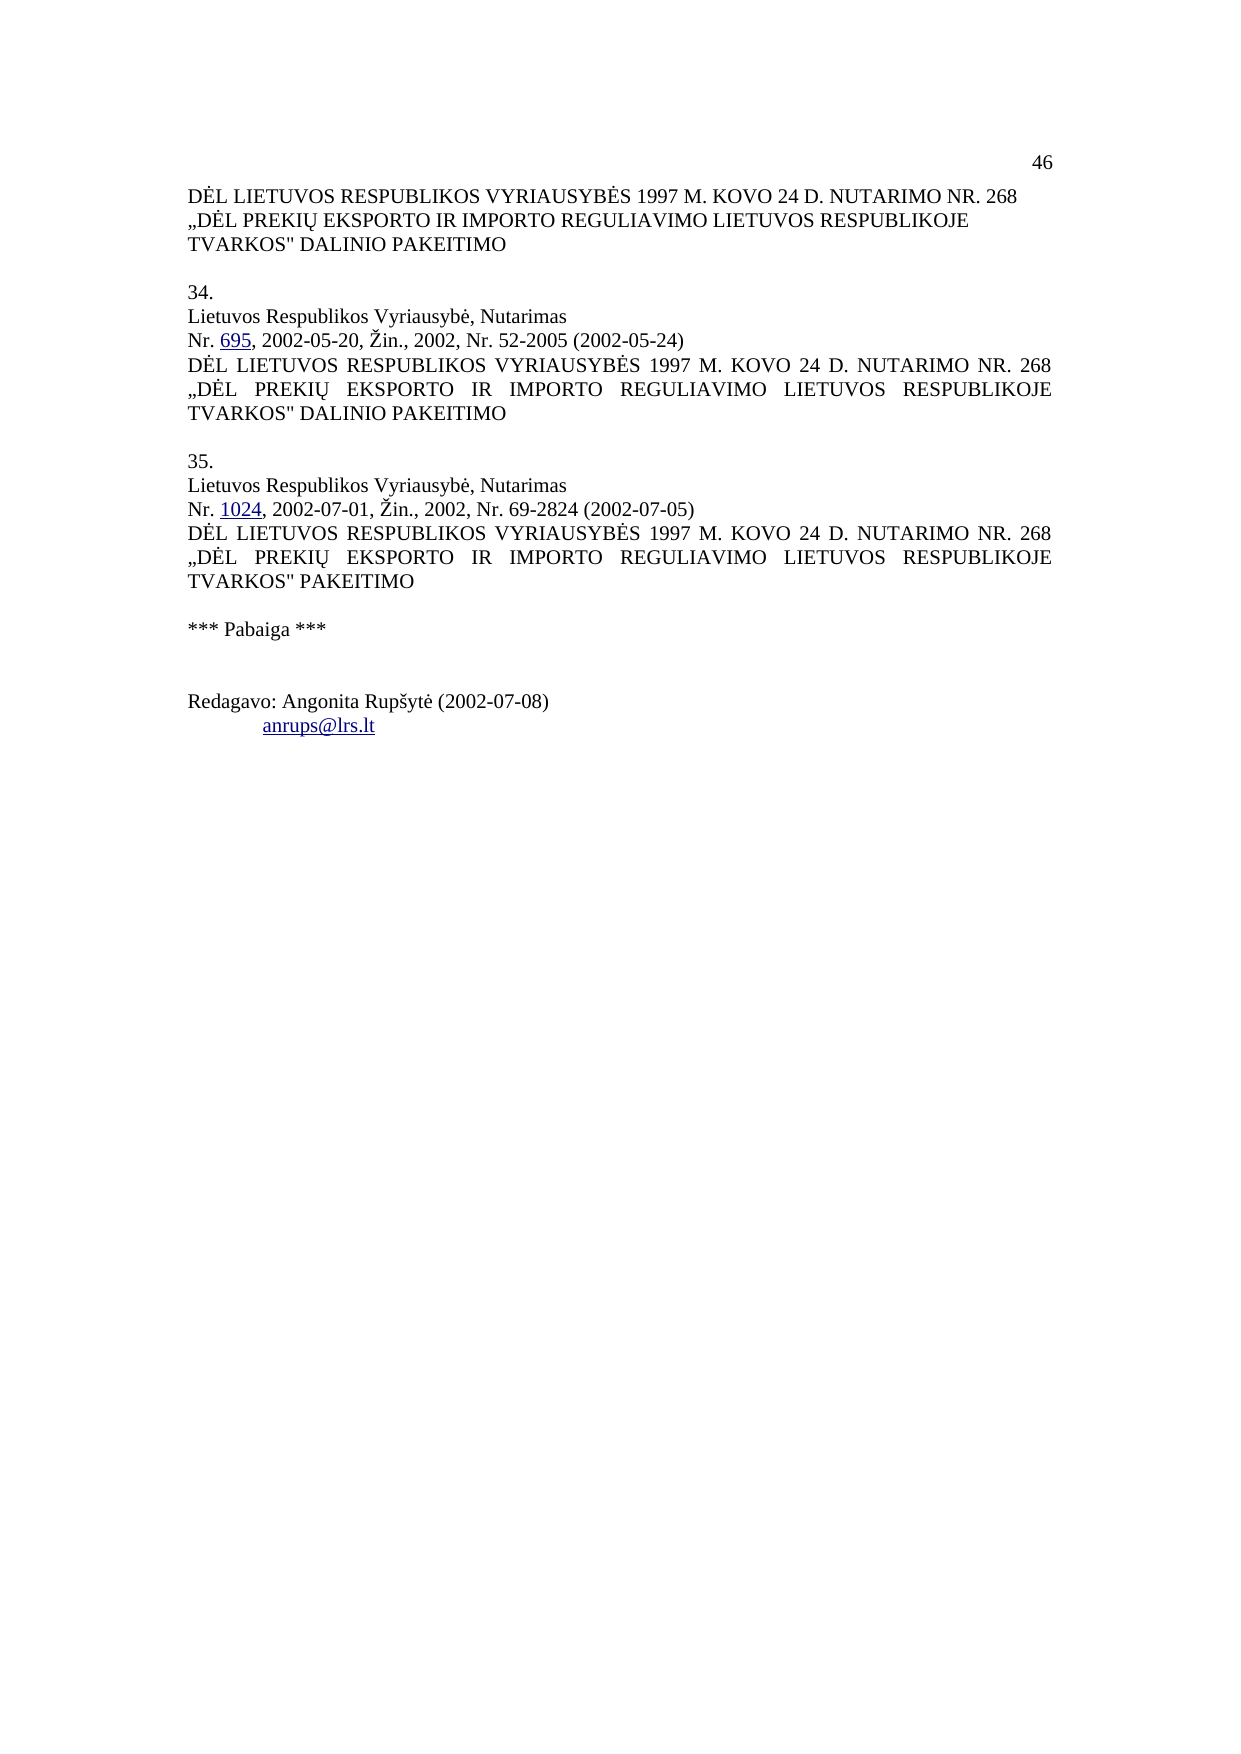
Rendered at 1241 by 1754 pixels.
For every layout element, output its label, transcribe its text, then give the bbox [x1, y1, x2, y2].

text Redagavo: Angonita Rupšytė (2002-07-08) [187, 689, 1053, 713]
text *** Pabaiga *** [187, 617, 1053, 641]
text DĖL LIETUVOS RESPUBLIKOS VYRIAUSYBĖS 1997 M. KOVO 24 D. NUTARIMO NR. 268 „DĖL PREKIŲ EKSPORTO IR IMPORTO REGULIAVIMO LIETUVOS RESPUBLIKOJE TVARKOS" DALINIO PAKEITIMO [187, 184, 1053, 256]
text Nr. 1024, 2002-07-01, Žin., 2002, Nr. 69-2824 (2002-07-05) [187, 497, 1053, 521]
text DĖL LIETUVOS RESPUBLIKOS VYRIAUSYBĖS 1997 M. KOVO 24 D. NUTARIMO NR. 268 „DĖL PREKIŲ EKSPORTO IR IMPORTO REGULIAVIMO LIETUVOS RESPUBLIKOJE TVARKOS" PAKEITIMO [187, 521, 1053, 593]
text 34. [187, 280, 1053, 304]
text Lietuvos Respublikos Vyriausybė, Nutarimas [187, 473, 1053, 497]
text Lietuvos Respublikos Vyriausybė, Nutarimas [187, 304, 1053, 328]
text 35. [187, 449, 1053, 473]
text Nr. 695, 2002-05-20, Žin., 2002, Nr. 52-2005 (2002-05-24) [187, 328, 1053, 352]
text DĖL LIETUVOS RESPUBLIKOS VYRIAUSYBĖS 1997 M. KOVO 24 D. NUTARIMO NR. 268 „DĖL PREKIŲ EKSPORTO IR IMPORTO REGULIAVIMO LIETUVOS RESPUBLIKOJE TVARKOS" DALINIO PAKEITIMO [187, 352, 1053, 425]
text anrups@lrs.lt [187, 713, 1053, 737]
